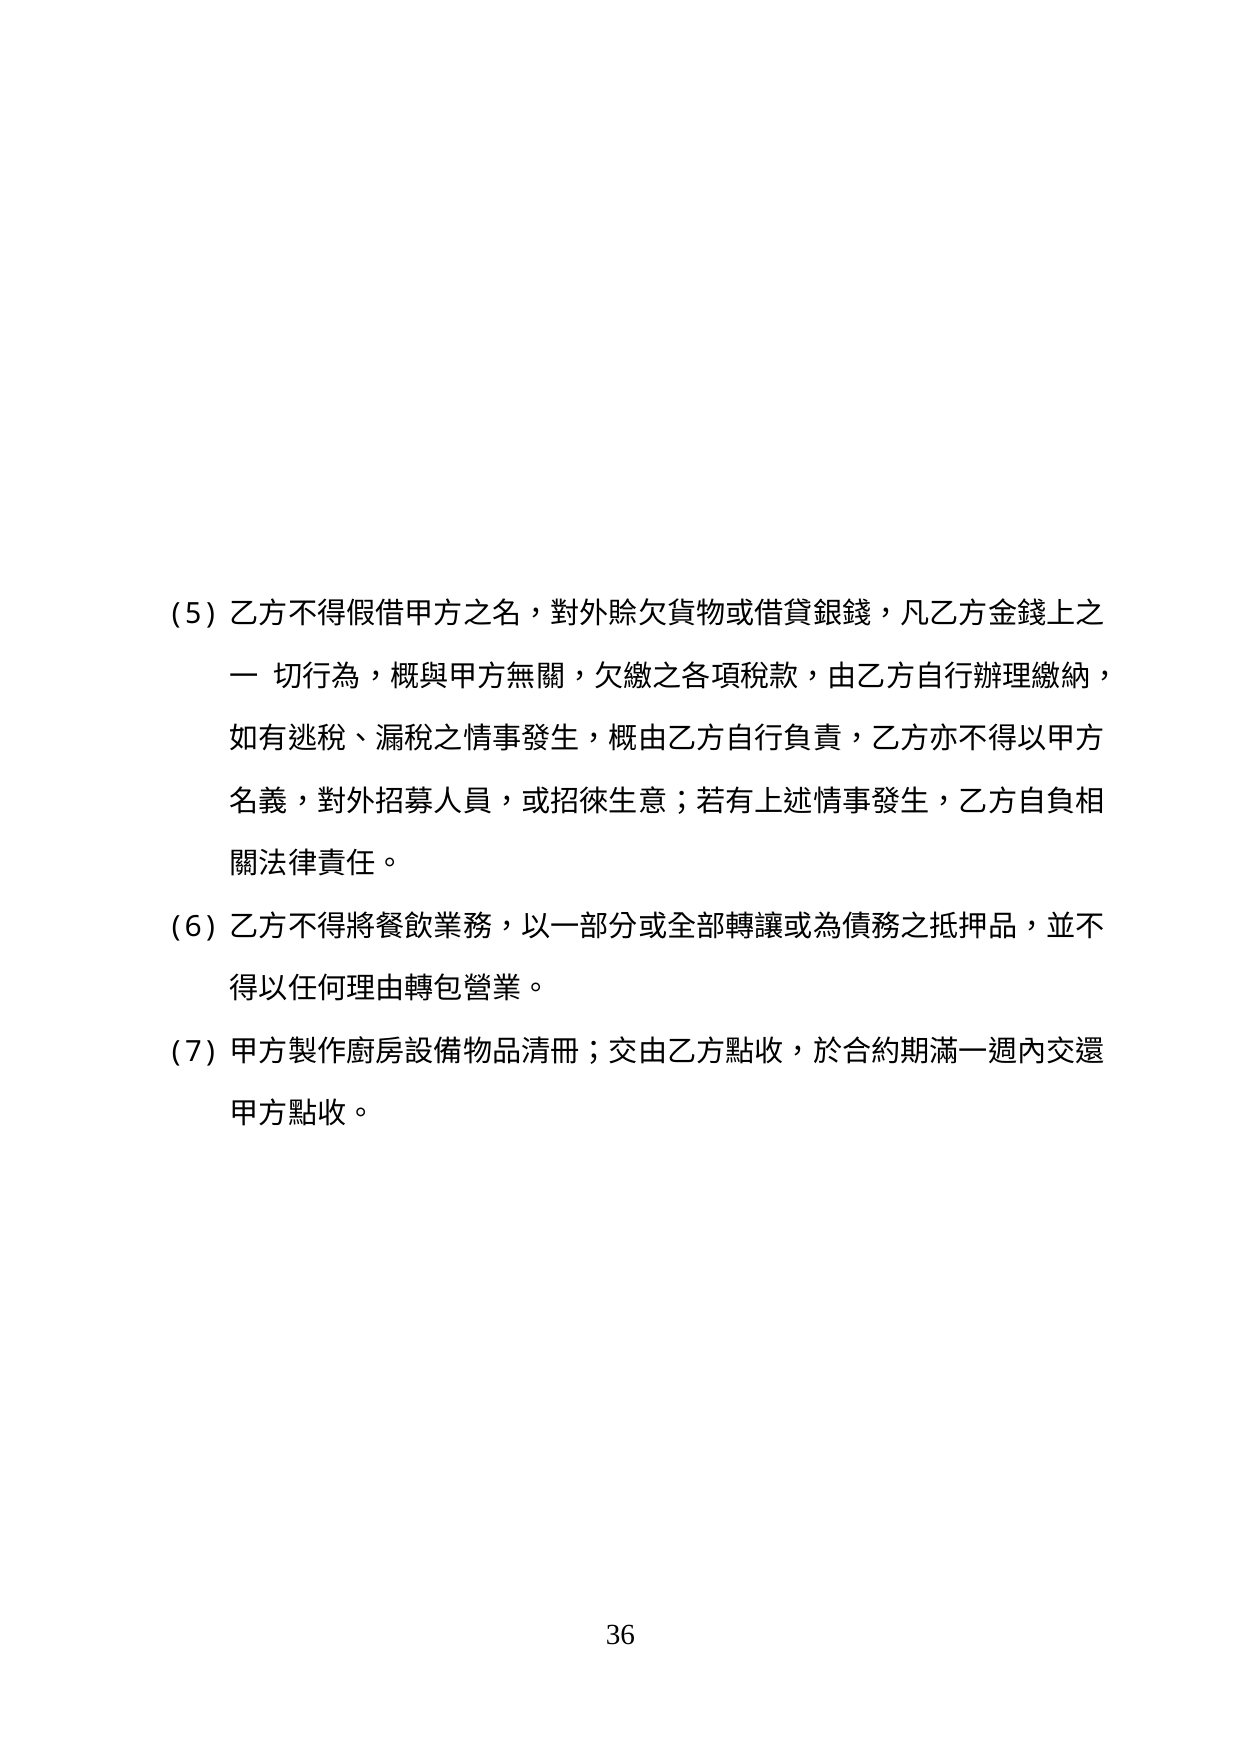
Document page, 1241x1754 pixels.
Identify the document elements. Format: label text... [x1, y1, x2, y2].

list 乙方不得將餐飲業務，以一部分或全部轉讓或為債務之抵押品，並不得以任何理由轉包營業。 [167, 882, 1123, 1007]
list 甲方製作廚房設備物品清冊；交由乙方點收，於合約期滿一週內交還甲方點收。 [167, 1007, 1123, 1132]
list 乙方不得假借甲方之名，對外賒欠貨物或借貸銀錢，凡乙方金錢上之一 切行為，概與甲方無關，欠繳之各項稅款，由乙方自行辦理繳納，如有逃稅、漏稅之情事發生，概由乙方自行負責，乙方亦不得以甲方名義，對外招募人員，或招徠生意；若有上述情事發生，乙方自負相關法律責任。 [167, 569, 1123, 882]
